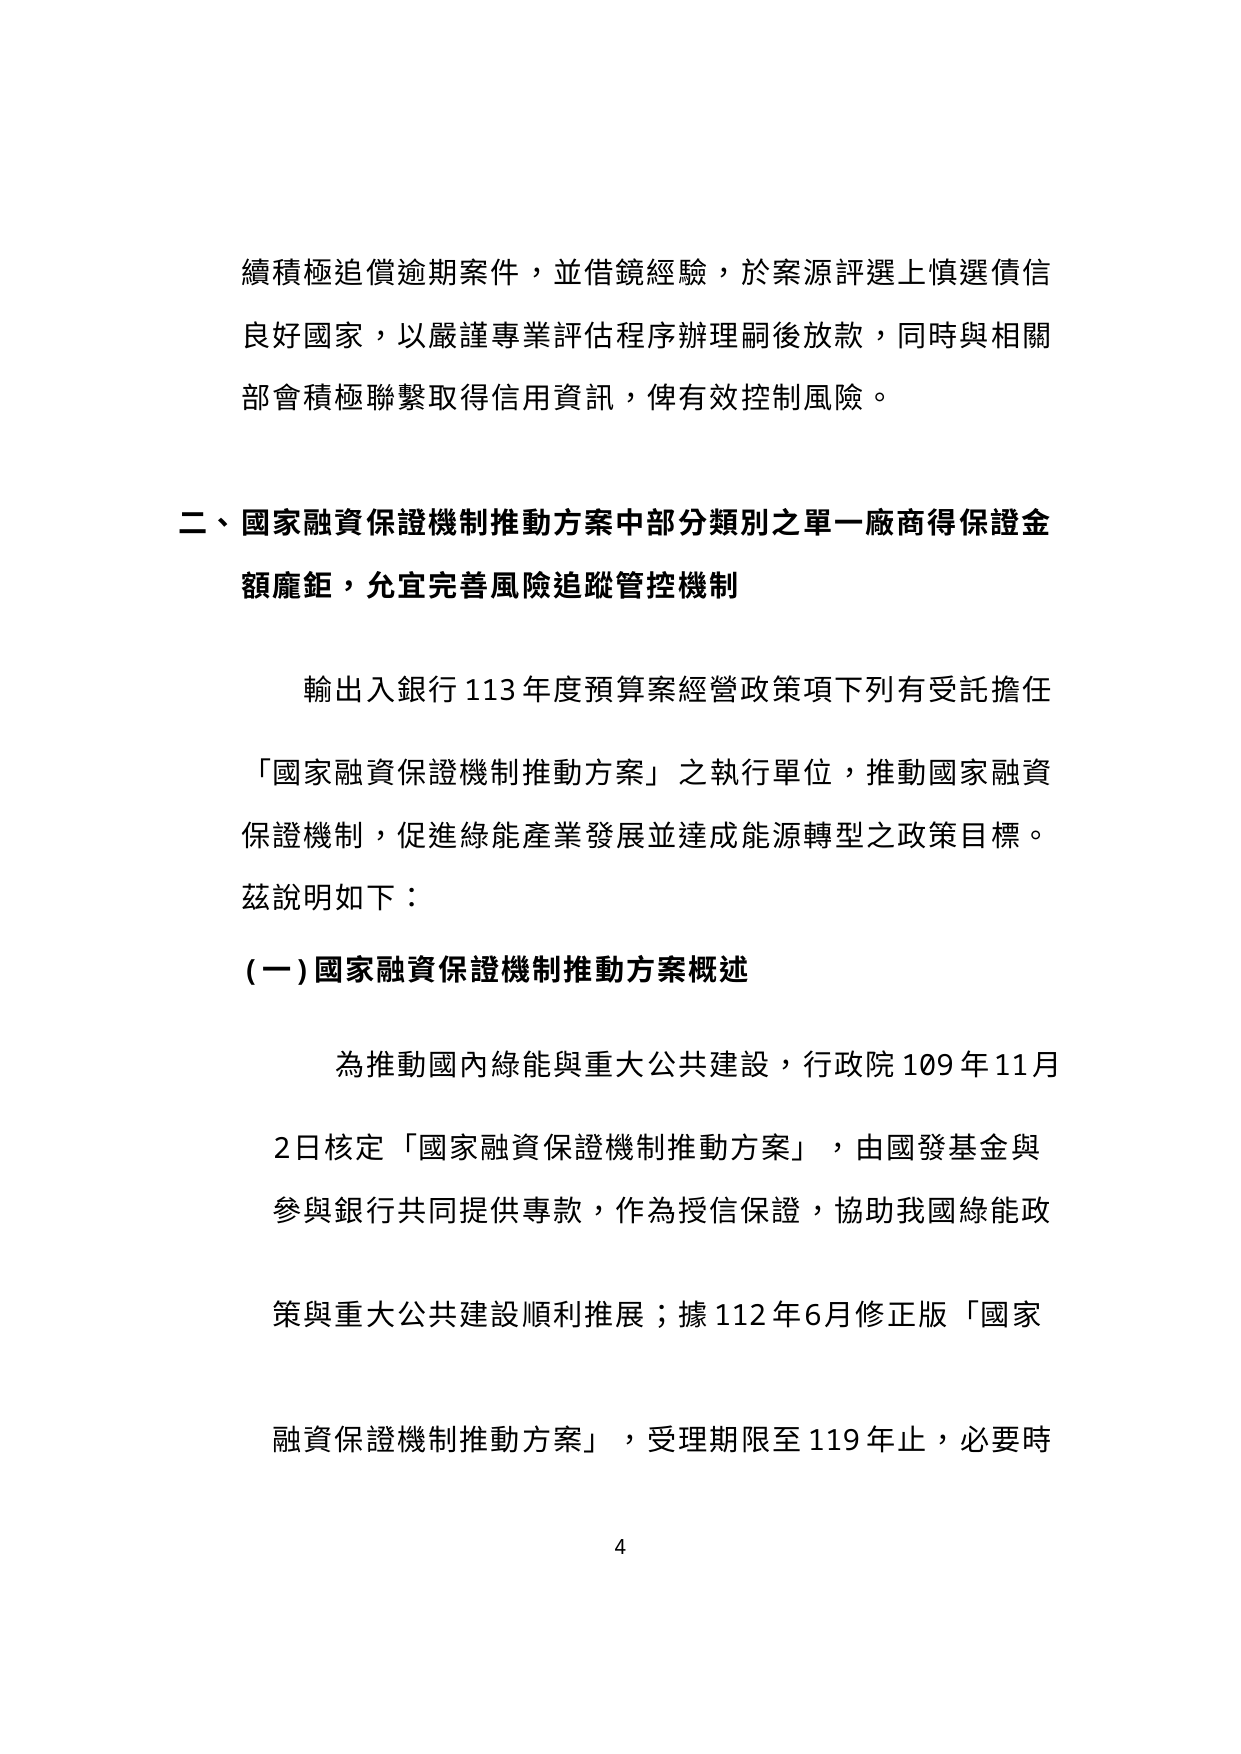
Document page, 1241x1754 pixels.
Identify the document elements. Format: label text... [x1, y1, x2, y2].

text 輸出入銀行113年度預算案經營政策項下列有受託擔任「國家融資保證機制推動方案」之執行單位，推動國家融資保證機制，促進綠能產業發展並達成能源轉型之政策目標。茲說明如下： [236, 604, 1063, 917]
text 續積極追償逾期案件，並借鏡經驗，於案源評選上慎選債信良好國家，以嚴謹專業評估程序辦理嗣後放款，同時與相關部會積極聯繫取得信用資訊，俾有效控制風險。 [236, 229, 1063, 417]
text (一)國家融資保證機制推動方案概述 [236, 917, 1063, 979]
text 為推動國內綠能與重大公共建設，行政院109年11月2日核定「國家融資保證機制推動方案」，由國發基金與參與銀行共同提供專款，作為授信保證，協助我國綠能政策與重大公共建設順利推展；據112年6月修正版「國家融資保證機制推動方案」，受理期限至119年止，必要時得延長。嗣輸出入銀行於110年1月20日成立國家融資保證中心，據該行資料，該方案以募集100億元為目標，由國發基金撥付至少60億元，餘由金融機構參與出資存入國家融資保證機制專戶；截至112年10月16日止，國發基金及其餘8家公股銀行共出資90億2,099萬3千元。融資保證類別包括綠能建設、綠能設備與服務、重大公共建設、儲能及購電等5類，個別額度、保證成數、期間列示如表1。 [266, 979, 1063, 1479]
text 二、國家融資保證機制推動方案中部分類別之單一廠商得保證金額龐鉅，允宜完善風險追蹤管控機制 [177, 479, 1063, 604]
